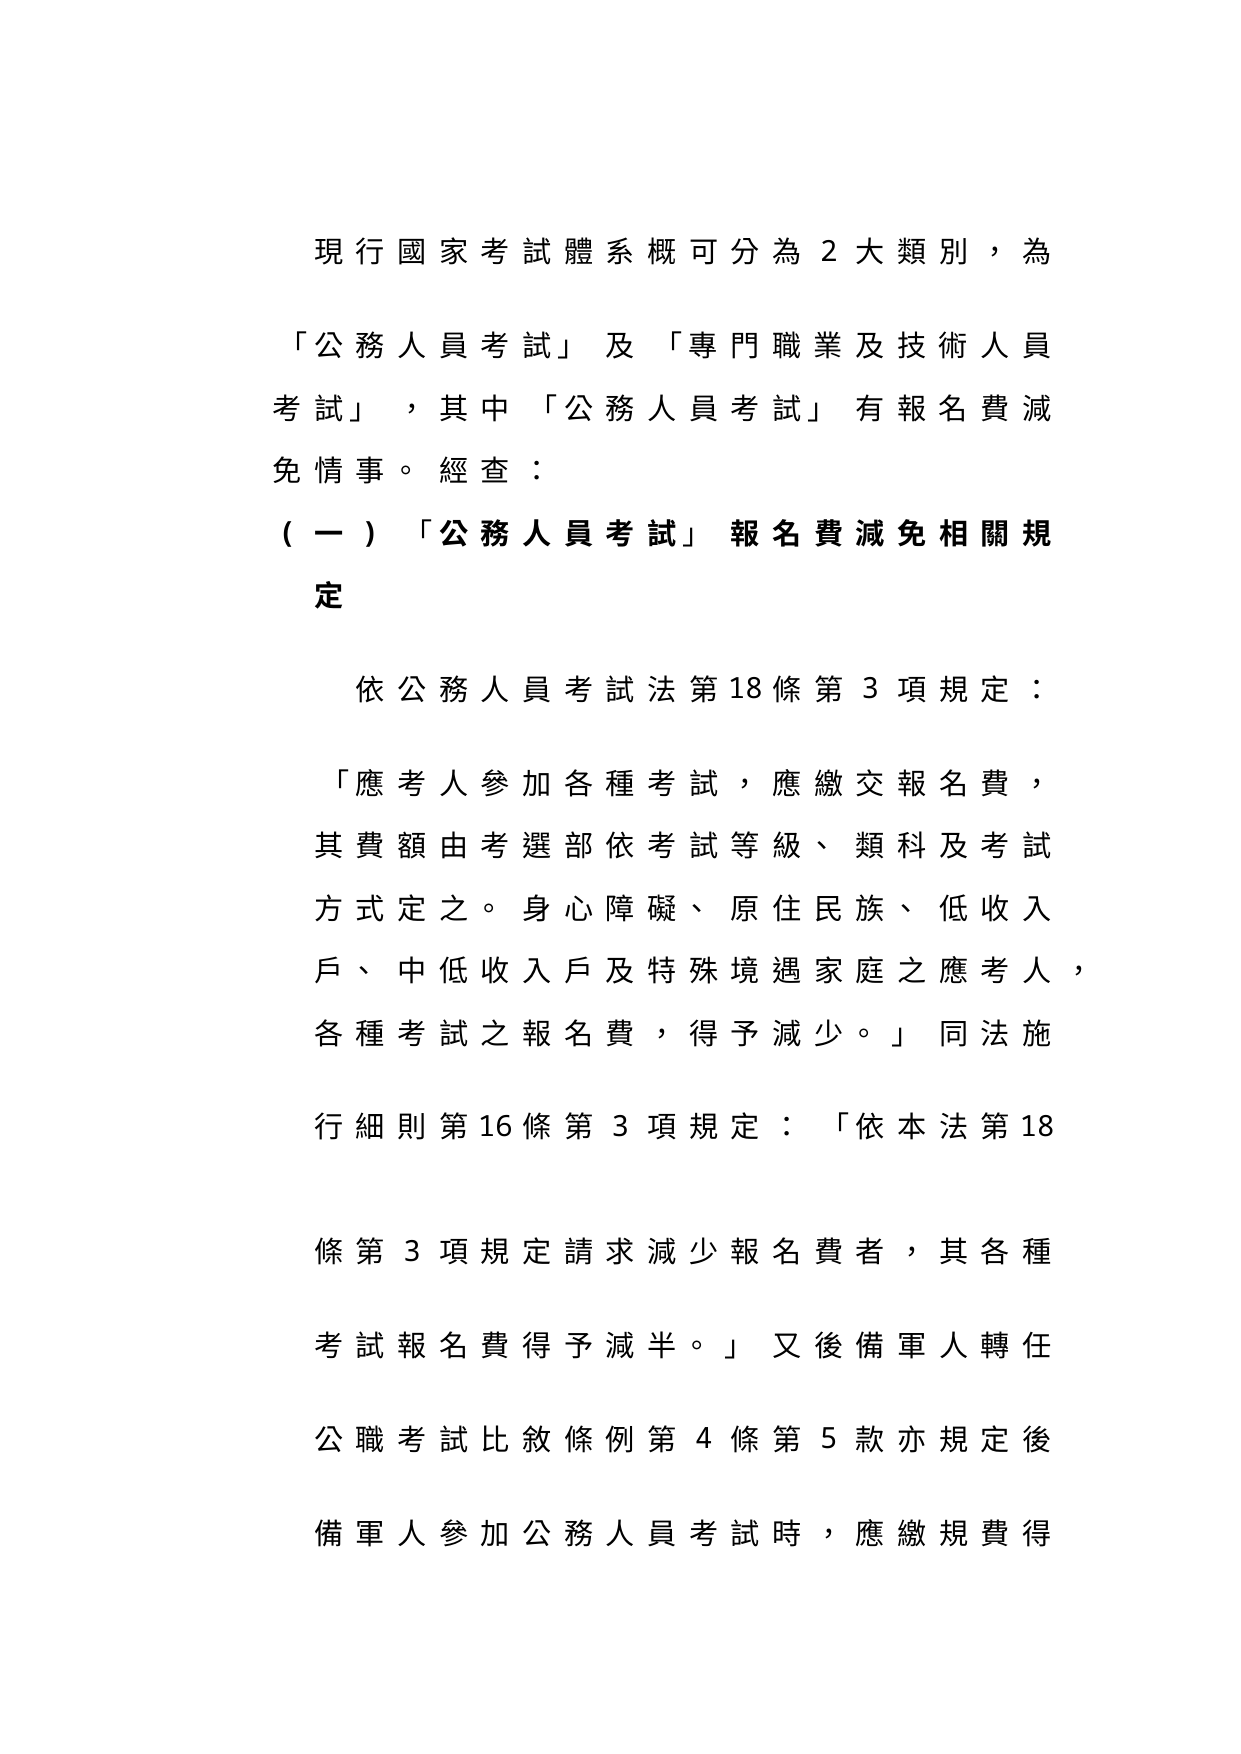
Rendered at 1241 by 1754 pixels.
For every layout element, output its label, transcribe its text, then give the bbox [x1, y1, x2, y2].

text (一)「公務人員考試」報名費減免相關規定 [242, 490, 1058, 615]
text 現行國家考試體系概可分為2大類別，為「公務人員考試」及「專門職業及技術人員考試」，其中「公務人員考試」有報名費減免情事。經查： [242, 177, 1058, 490]
text 依公務人員考試法第18條第3項規定：「應考人參加各種考試，應繳交報名費，其費額由考選部依考試等級、類科及考試方式定之。身心障礙、原住民族、低收入戶、中低收入戶及特殊境遇家庭之應考人，各種考試之報名費，得予減少。」同法施行細則第16條第3項規定：「依本法第18條第3項規定請求減少報名費者，其各種考試報名費得予減半。」又後備軍人轉任公職考試比敘條例第4條第5款亦規定後備軍人參加公務人員考試時，應繳規費得予減少。另為照顧弱勢，自101年起全額免收身心障礙人員特考報名費。 [271, 615, 1058, 1552]
